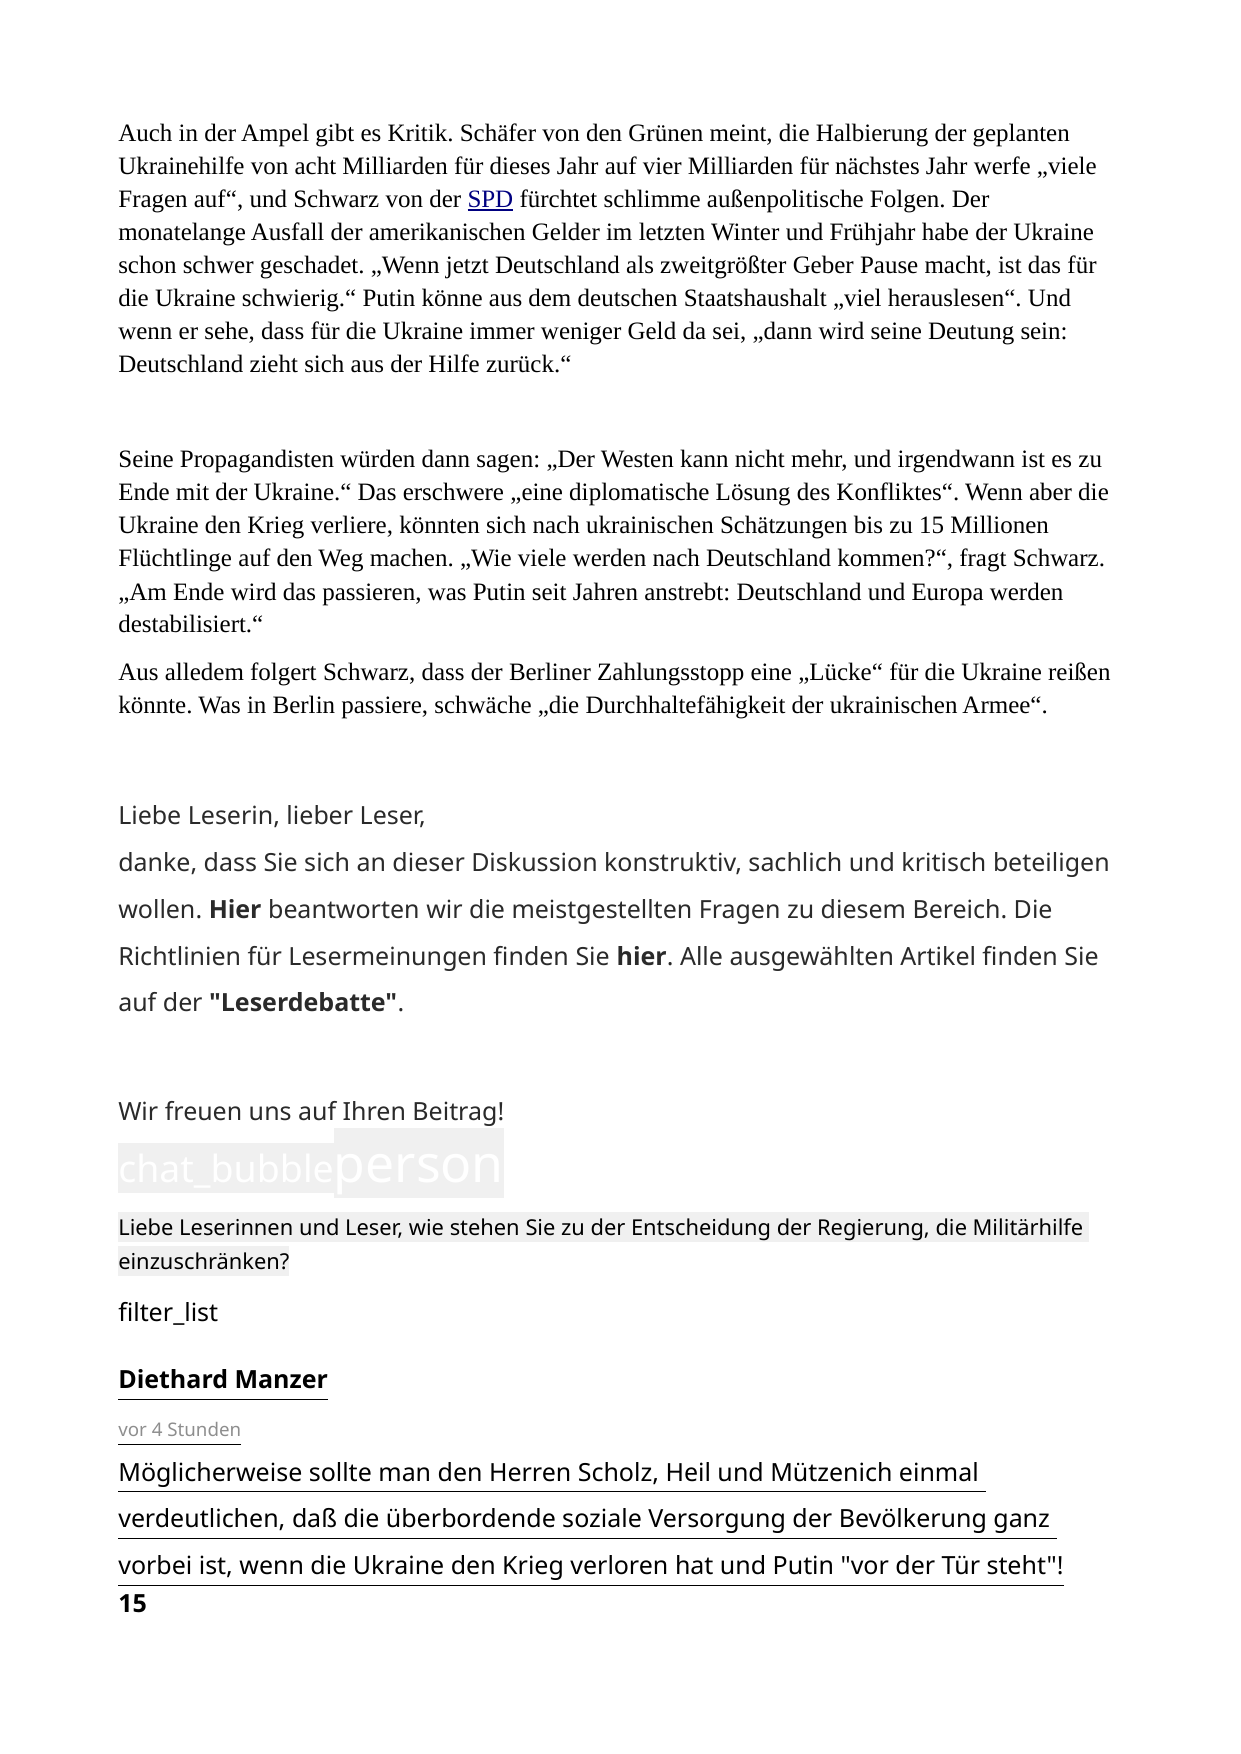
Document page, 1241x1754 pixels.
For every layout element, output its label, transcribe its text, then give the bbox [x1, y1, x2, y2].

text danke, dass Sie sich an dieser Diskussion konstruktiv, sachlich und kritisch beteiligen wollen. Hier beantworten wir die meistgestellten Fragen zu diesem Bereich. Die Richtlinien für Lesermeinungen finden Sie hier. Alle ausgewählten Artikel finden Sie auf der "Leserdebatte". [118, 832, 1122, 1019]
text chat_bubbleperson [118, 1127, 1106, 1198]
text 15 [118, 1586, 1122, 1620]
text Seine Propagandisten würden dann sagen: „Der Westen kann nicht mehr, und irgendwann ist es zu Ende mit der Ukraine.“ Das erschwere „eine diplomatische Lösung des Konfliktes“. Wenn aber die Ukraine den Krieg verliere, könnten sich nach ukrainischen Schätzungen bis zu 15 Millionen Flüchtlinge auf den Weg machen. „Wie viele werden nach Deutschland kommen?“, fragt Schwarz. „Am Ende wird das passieren, was Putin seit Jahren anstrebt: Deutschland und Europa werden destabilisiert.“ [118, 444, 1122, 638]
text Möglicherweise sollte man den Herren Scholz, Heil und Mützenich einmal verdeutlichen, daß die überbordende soziale Versorgung der Bevölkerung ganz vorbei ist, wenn die Ukraine den Krieg verloren hat und Putin "vor der Tür steht"! [118, 1445, 1122, 1586]
text Aus alledem folgert Schwarz, dass der Berliner Zahlungsstopp eine „Lücke“ für die Ukraine reißen könnte. Was in Berlin passiere, schwäche „die Durchhaltefähigkeit der ukrainischen Armee“. [118, 657, 1122, 719]
text Liebe Leserin, lieber Leser, [118, 785, 1122, 832]
text vor 4 Stunden [118, 1416, 1122, 1445]
text Diethard Manzer [118, 1359, 1114, 1400]
text filter_list [118, 1295, 1122, 1329]
text Liebe Leserinnen und Leser, wie stehen Sie zu der Entscheidung der Regierung, die Militärhilfe einzuschränken? [118, 1212, 1122, 1276]
text Wir freuen uns auf Ihren Beitrag! [118, 1081, 1122, 1127]
text Auch in der Ampel gibt es Kritik. Schäfer von den Grünen meint, die Halbierung der geplanten Ukrainehilfe von acht Milliarden für dieses Jahr auf vier Milliarden für nächstes Jahr werfe „viele Fragen auf“, und Schwarz von der SPD fürchtet schlimme außenpolitische Folgen. Der monatelange Ausfall der amerikanischen Gelder im letzten Winter und Frühjahr habe der Ukraine schon schwer geschadet. „Wenn jetzt Deutschland als zweitgrößter Geber Pause macht, ist das für die Ukraine schwierig.“ Putin könne aus dem deutschen Staatshaushalt „viel herauslesen“. Und wenn er sehe, dass für die Ukraine immer weniger Geld da sei, „dann wird seine Deutung sein: Deutschland zieht sich aus der Hilfe zurück.“ [118, 118, 1122, 378]
